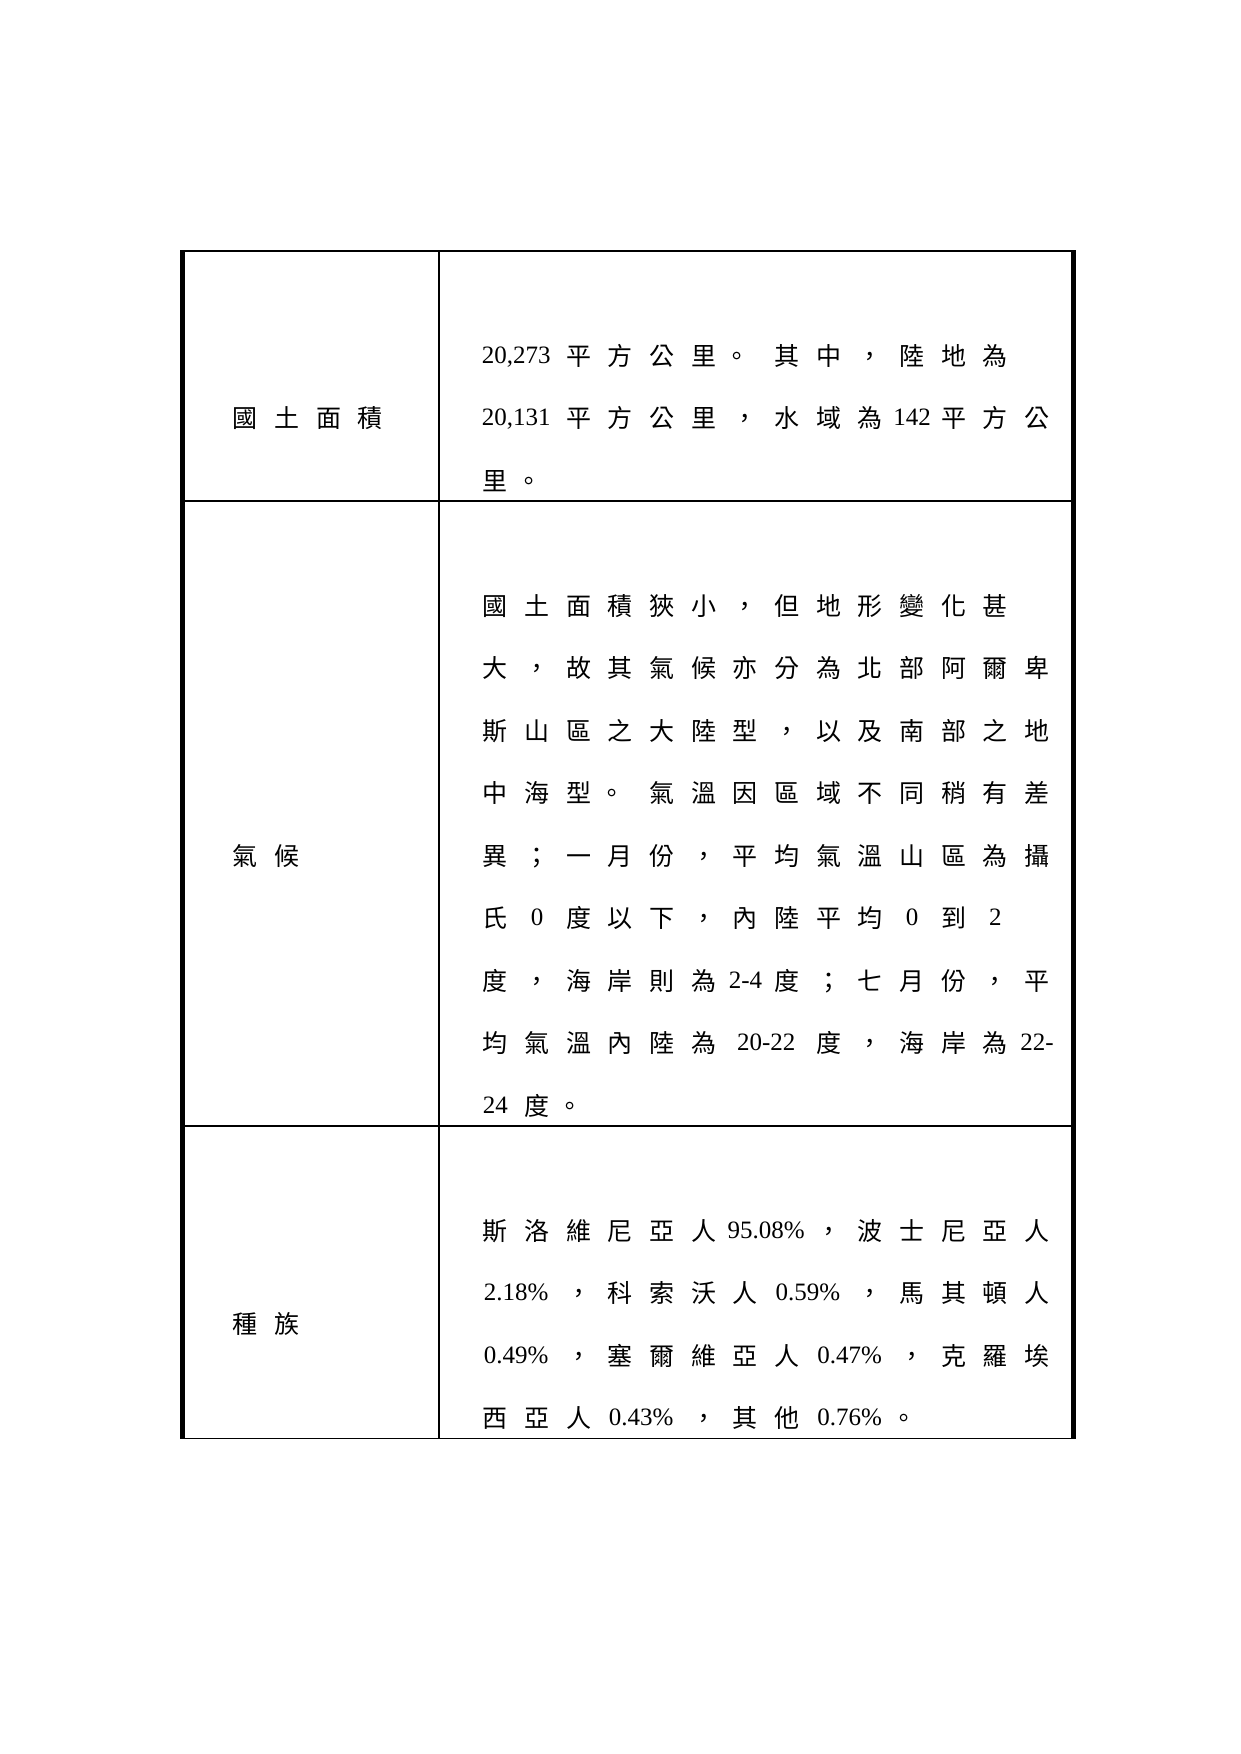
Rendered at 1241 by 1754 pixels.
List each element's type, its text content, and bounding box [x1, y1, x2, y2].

table_cell 氣候 [185, 502, 438, 1125]
table_cell 國土面積狹小，但地形變化甚大，故其氣候亦分為北部阿爾卑斯山區之大陸型，以及南部之地中海型。氣溫因區域不同稍有差異；一月份，平均氣溫山區為攝氏0度以下，內陸平均0到2度，海岸則為2-4度；七月份，平均氣溫內陸為20-22度，海岸為22-24度。 [440, 502, 1071, 1125]
table_cell 20,273平方公里。其中，陸地為20,131平方公里，水域為142平方公里。 [440, 252, 1071, 500]
table_cell 斯洛維尼亞人95.08%，波士尼亞人2.18%，科索沃人0.59%，馬其頓人0.49%，塞爾維亞人0.47%，克羅埃西亞人0.43%，其他0.76%。 [440, 1127, 1071, 1438]
table_cell 種族 [185, 1127, 438, 1438]
table_cell 國土面積 [185, 252, 438, 500]
